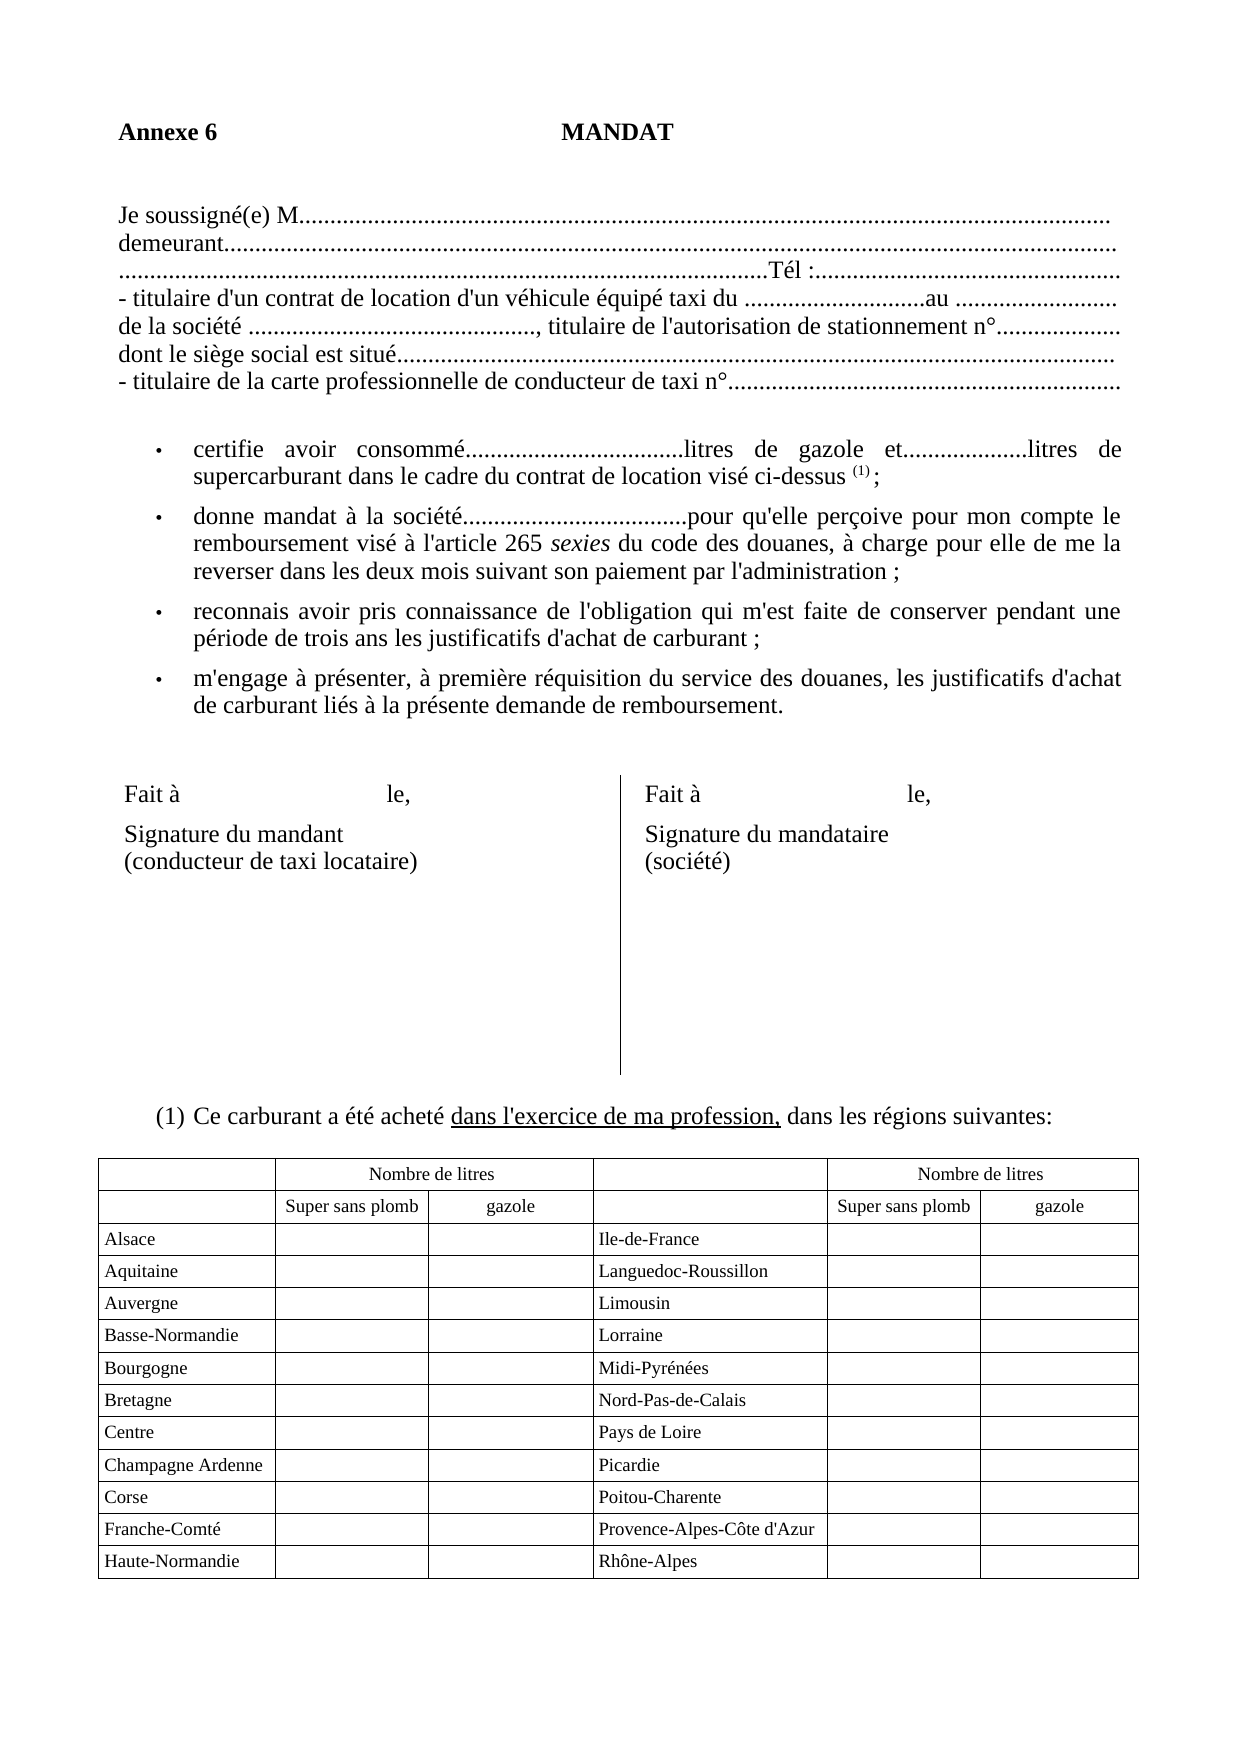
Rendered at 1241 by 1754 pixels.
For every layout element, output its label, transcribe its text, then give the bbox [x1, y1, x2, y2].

table_cell Poitou-Charente [594, 1482, 827, 1513]
table_cell [429, 1546, 593, 1578]
table_cell Nord-Pas-de-Calais [594, 1385, 827, 1416]
table_cell Alsace [99, 1224, 275, 1255]
table_cell [276, 1514, 428, 1545]
table_cell [429, 1353, 593, 1384]
text - titulaire d'un contrat de location d'un véhicule équipé taxi du .............................au .......................... [118, 284, 1122, 312]
table_cell [276, 1482, 428, 1513]
table_cell [981, 1353, 1138, 1384]
table_cell Rhône-Alpes [594, 1546, 827, 1578]
table_cell [429, 1450, 593, 1481]
table_cell [981, 1514, 1138, 1545]
table_cell [429, 1385, 593, 1416]
table_cell [981, 1385, 1138, 1416]
list donne mandat à la société....................................pour qu'elle perçoive pour mon compte le remboursement visé à l'article 265 sexies du code des douanes, à charge pour elle de me la reverser dans les deux mois suivant son paiement par l'administration ; [156, 502, 1122, 585]
table_cell Lorraine [594, 1320, 827, 1352]
table_cell [828, 1417, 980, 1448]
table_cell Aquitaine [99, 1256, 275, 1287]
table_cell [828, 1482, 980, 1513]
list reconnais avoir pris connaissance de l'obligation qui m'est faite de conserver pendant une période de trois ans les justificatifs d'achat de carburant ; [156, 597, 1122, 652]
table_cell [828, 1288, 980, 1319]
table_cell Signature du mandataire (société) [621, 814, 1122, 1075]
table_cell Picardie [594, 1450, 827, 1481]
table_cell [981, 1482, 1138, 1513]
table_cell [981, 1256, 1138, 1287]
table_cell [276, 1385, 428, 1416]
table_cell [828, 1514, 980, 1545]
table_cell [828, 1450, 980, 1481]
list m'engage à présenter, à première réquisition du service des douanes, les justificatifs d'achat de carburant liés à la présente demande de remboursement. [156, 664, 1122, 719]
table_cell [981, 1417, 1138, 1448]
table_cell [594, 1191, 827, 1222]
table_cell [276, 1320, 428, 1352]
table_cell [828, 1320, 980, 1352]
table_cell Midi-Pyrénées [594, 1353, 827, 1384]
table_cell [99, 1191, 275, 1222]
table_cell Champagne Ardenne [99, 1450, 275, 1481]
table_cell Languedoc-Roussillon [594, 1256, 827, 1287]
text Annexe 6 MANDAT [118, 118, 1122, 146]
table_cell [828, 1224, 980, 1255]
table_cell Franche-Comté [99, 1514, 275, 1545]
table_header Nombre de litres [276, 1159, 593, 1190]
table_cell [276, 1450, 428, 1481]
table_cell [276, 1224, 428, 1255]
table_cell Bourgogne [99, 1353, 275, 1384]
text - titulaire de la carte professionnelle de conducteur de taxi n°............................................................... [118, 367, 1122, 395]
table_cell [276, 1546, 428, 1578]
table_cell [981, 1546, 1138, 1578]
table_cell [828, 1353, 980, 1384]
table_cell [276, 1256, 428, 1287]
table_cell Super sans plomb [828, 1191, 980, 1222]
table_cell [429, 1256, 593, 1287]
table_cell [429, 1514, 593, 1545]
text demeurant.......................................................................................................................................................................................................................................................Tél :................................................. [118, 229, 1122, 284]
table_cell [981, 1320, 1138, 1352]
table_cell Ile-de-France [594, 1224, 827, 1255]
table_cell [276, 1353, 428, 1384]
table_header [594, 1159, 827, 1190]
table_cell [429, 1320, 593, 1352]
table_cell Auvergne [99, 1288, 275, 1319]
table_cell [828, 1385, 980, 1416]
table_header Fait à le, [621, 775, 1122, 814]
table_cell Pays de Loire [594, 1417, 827, 1448]
table_cell [429, 1482, 593, 1513]
table_header Nombre de litres [828, 1159, 1138, 1190]
text Je soussigné(e) M.................................................................................................................................. [118, 201, 1122, 229]
table_cell [276, 1417, 428, 1448]
table_cell Bretagne [99, 1385, 275, 1416]
table_cell [429, 1288, 593, 1319]
table_cell [828, 1546, 980, 1578]
table_cell Centre [99, 1417, 275, 1448]
table_cell [828, 1256, 980, 1287]
table_cell gazole [429, 1191, 593, 1222]
table_cell Provence-Alpes-Côte d'Azur [594, 1514, 827, 1545]
table_cell [429, 1417, 593, 1448]
table_cell gazole [981, 1191, 1138, 1222]
table_cell [429, 1224, 593, 1255]
table_cell [981, 1450, 1138, 1481]
table_header Fait à le, [118, 775, 620, 814]
table_cell Limousin [594, 1288, 827, 1319]
list Ce carburant a été acheté dans l'exercice de ma profession, dans les régions suivantes: [156, 1102, 1122, 1130]
text de la société .............................................., titulaire de l'autorisation de stationnement n°.................... [118, 312, 1122, 340]
table_header [99, 1159, 275, 1190]
table_cell Haute-Normandie [99, 1546, 275, 1578]
table_cell [981, 1288, 1138, 1319]
table_cell Super sans plomb [276, 1191, 428, 1222]
table_cell [981, 1224, 1138, 1255]
table_cell Corse [99, 1482, 275, 1513]
text dont le siège social est situé................................................................................................................... [118, 340, 1122, 367]
table_cell Signature du mandant (conducteur de taxi locataire) [118, 814, 620, 1075]
table_cell [276, 1288, 428, 1319]
table_cell Basse-Normandie [99, 1320, 275, 1352]
list certifie avoir consommé...................................litres de gazole et....................litres de supercarburant dans le cadre du contrat de location visé ci-dessus (1) ; [156, 435, 1122, 490]
